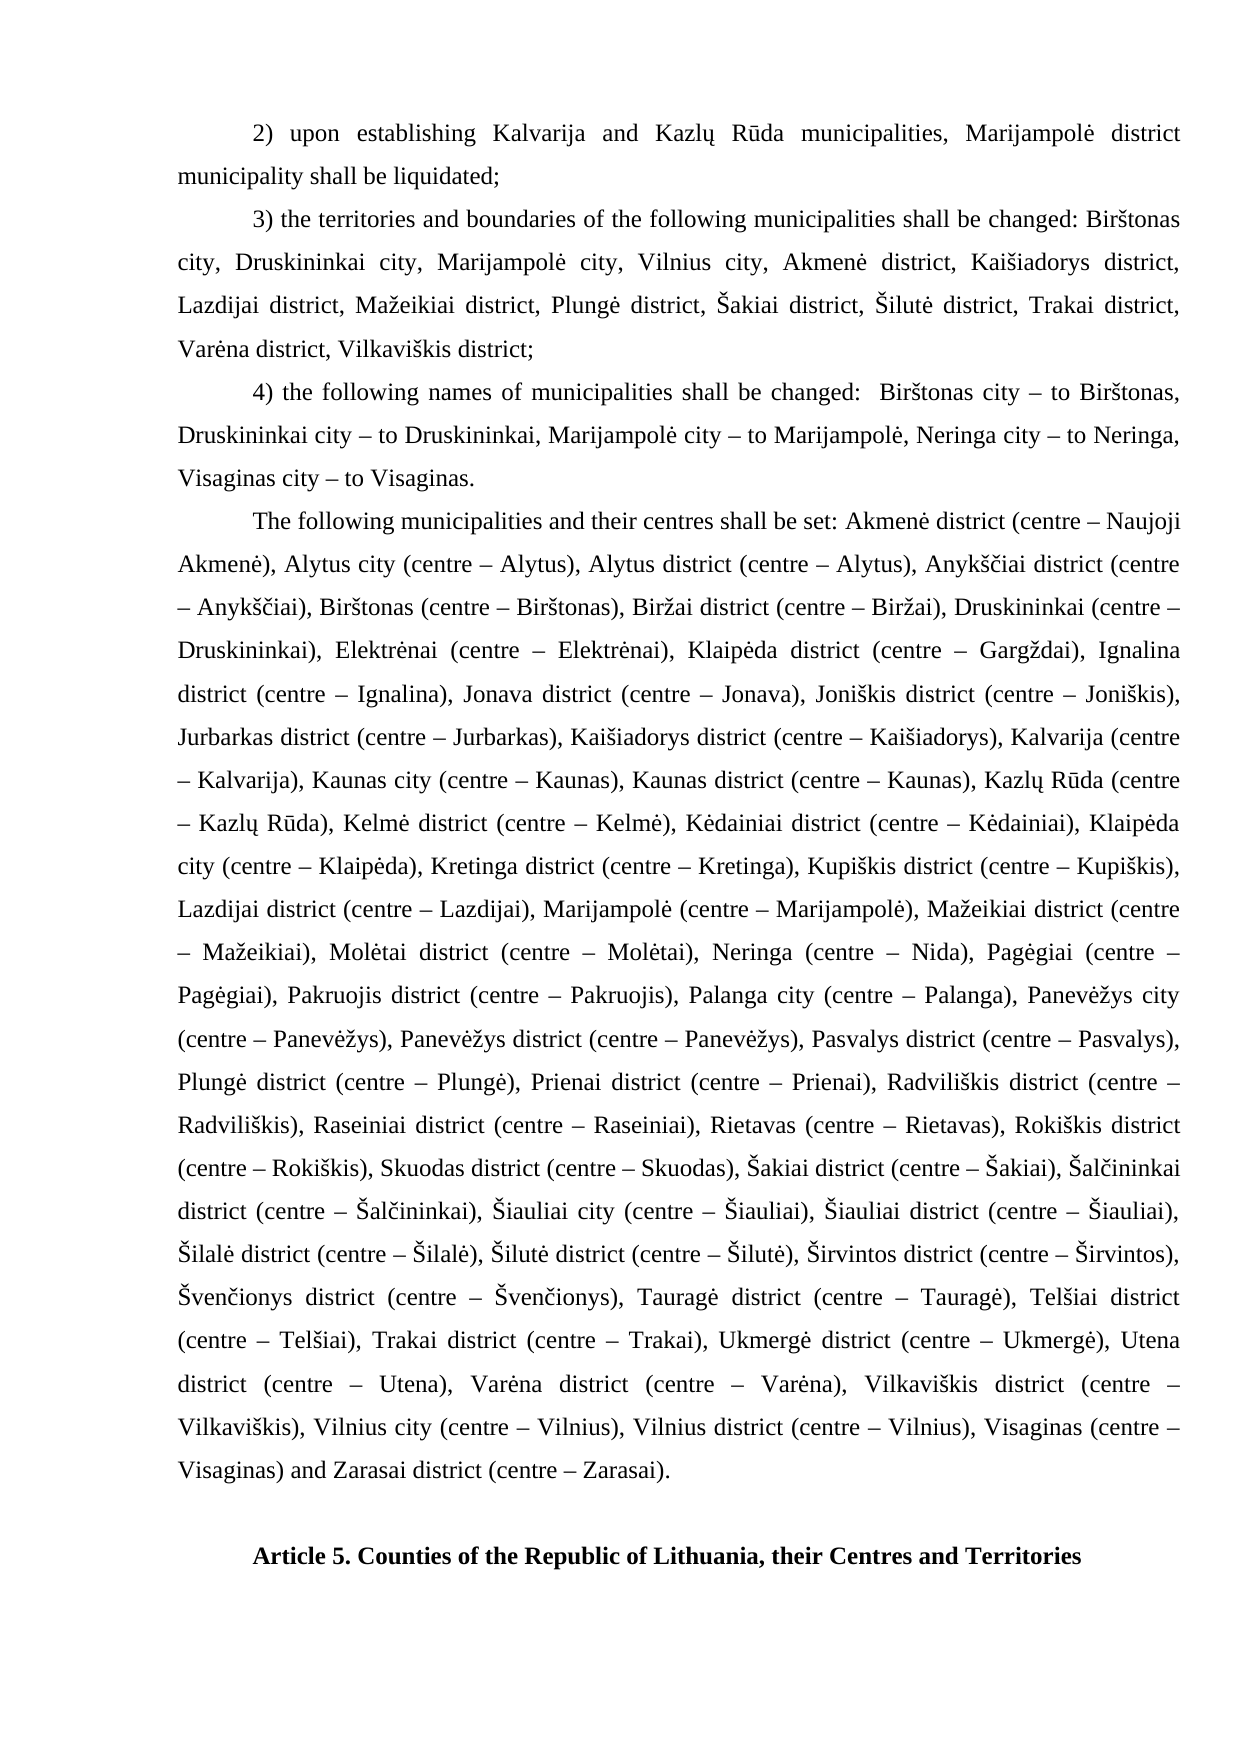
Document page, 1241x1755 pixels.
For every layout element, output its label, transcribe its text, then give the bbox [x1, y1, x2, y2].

text The following municipalities and their centres shall be set: Akmenė district (centre – Naujoji Akmenė), Alytus city (centre – Alytus), Alytus district (centre – Alytus), Anykščiai district (centre – Anykščiai), Birštonas (centre – Birštonas), Biržai district (centre – Biržai), Druskininkai (centre – Druskininkai), Elektrėnai (centre – Elektrėnai), Klaipėda district (centre – Gargždai), Ignalina district (centre – Ignalina), Jonava district (centre – Jonava), Joniškis district (centre – Joniškis), Jurbarkas district (centre – Jurbarkas), Kaišiadorys district (centre – Kaišiadorys), Kalvarija (centre – Kalvarija), Kaunas city (centre – Kaunas), Kaunas district (centre – Kaunas), Kazlų Rūda (centre – Kazlų Rūda), Kelmė district (centre – Kelmė), Kėdainiai district (centre – Kėdainiai), Klaipėda city (centre – Klaipėda), Kretinga district (centre – Kretinga), Kupiškis district (centre – Kupiškis), Lazdijai district (centre – Lazdijai), Marijampolė (centre – Marijampolė), Mažeikiai district (centre – Mažeikiai), Molėtai district (centre – Molėtai), Neringa (centre – Nida), Pagėgiai (centre – Pagėgiai), Pakruojis district (centre – Pakruojis), Palanga city (centre – Palanga), Panevėžys city (centre – Panevėžys), Panevėžys district (centre – Panevėžys), Pasvalys district (centre – Pasvalys), Plungė district (centre – Plungė), Prienai district (centre – Prienai), Radviliškis district (centre – Radviliškis), Raseiniai district (centre – Raseiniai), Rietavas (centre – Rietavas), Rokiškis district (centre – Rokiškis), Skuodas district (centre – Skuodas), Šakiai district (centre – Šakiai), Šalčininkai district (centre – Šalčininkai), Šiauliai city (centre – Šiauliai), Šiauliai district (centre – Šiauliai), Šilalė district (centre – Šilalė), Šilutė district (centre – Šilutė), Širvintos district (centre – Širvintos), Švenčionys district (centre – Švenčionys), Tauragė district (centre – Tauragė), Telšiai district (centre – Telšiai), Trakai district (centre – Trakai), Ukmergė district (centre – Ukmergė), Utena district (centre – Utena), Varėna district (centre – Varėna), Vilkaviškis district (centre – Vilkaviškis), Vilnius city (centre – Vilnius), Vilnius district (centre – Vilnius), Visaginas (centre – Visaginas) and Zarasai district (centre – Zarasai). [177, 506, 1181, 1484]
text 2) upon establishing Kalvarija and Kazlų Rūda municipalities, Marijampolė district municipality shall be liquidated; [177, 118, 1181, 190]
text 4) the following names of municipalities shall be changed: Birštonas city – to Birštonas, Druskininkai city – to Druskininkai, Marijampolė city – to Marijampolė, Neringa city – to Neringa, Visaginas city – to Visaginas. [177, 377, 1181, 492]
text Article 5. Counties of the Republic of Lithuania, their Centres and Territories [177, 1541, 1181, 1570]
text 3) the territories and boundaries of the following municipalities shall be changed: Birštonas city, Druskininkai city, Marijampolė city, Vilnius city, Akmenė district, Kaišiadorys district, Lazdijai district, Mažeikiai district, Plungė district, Šakiai district, Šilutė district, Trakai district, Varėna district, Vilkaviškis district; [177, 204, 1181, 362]
